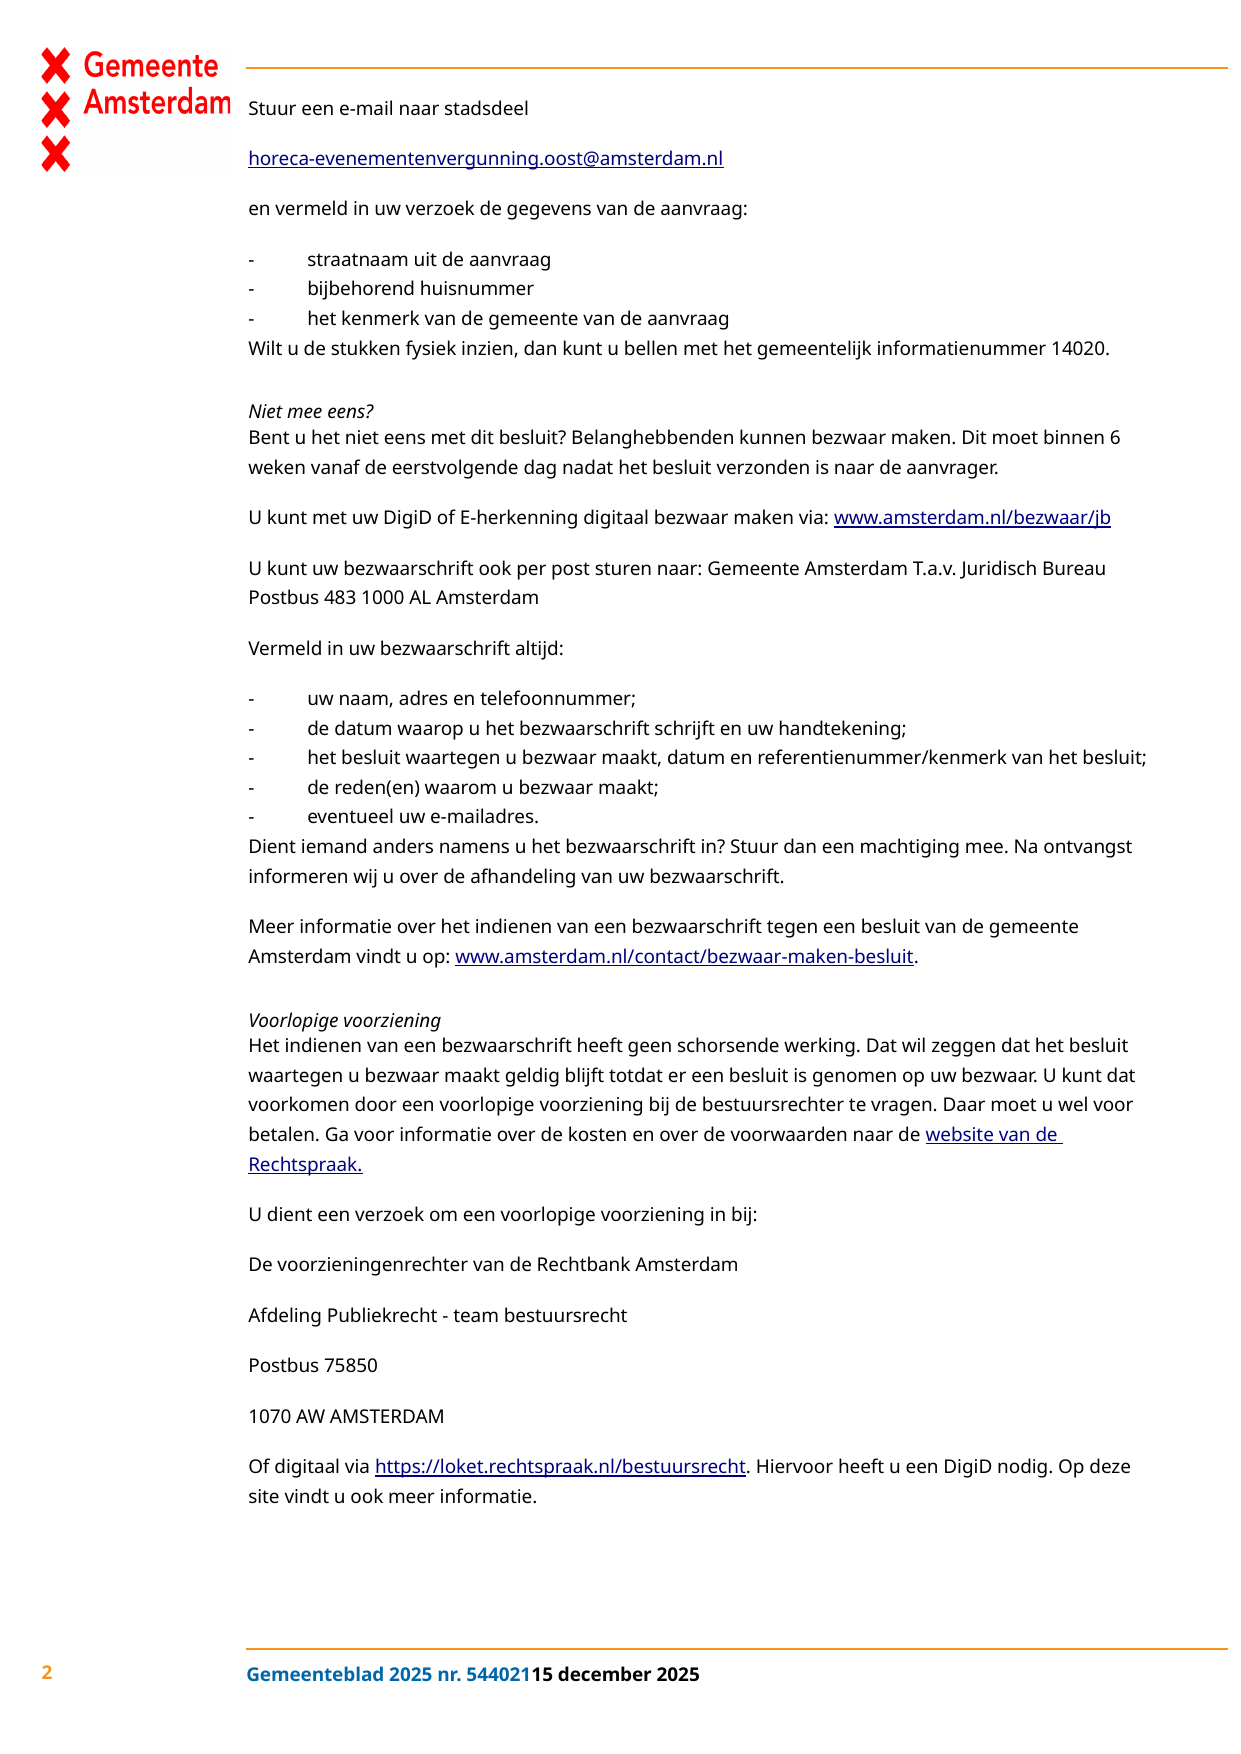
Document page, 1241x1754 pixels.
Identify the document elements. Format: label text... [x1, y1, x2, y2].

list de datum waarop u het bezwaarschrift schrijft en uw handtekening; [248, 715, 1152, 741]
list het besluit waartegen u bezwaar maakt, datum en referentienummer/kenmerk van het besluit; [248, 744, 1152, 770]
list de reden(en) waarom u bezwaar maakt; [248, 774, 1152, 800]
picture [41, 47, 231, 172]
text De voorzieningenrechter van de Rechtbank Amsterdam [248, 1252, 1152, 1277]
list straatnaam uit de aanvraag [248, 246, 1152, 272]
text Afdeling Publiekrecht - team bestuursrecht [248, 1302, 1152, 1328]
text Wilt u de stukken fysiek inzien, dan kunt u bellen met het gemeentelijk informatienummer 14020. [248, 335, 1152, 361]
list uw naam, adres en telefoonnummer; [248, 685, 1152, 711]
text Vermeld in uw bezwaarschrift altijd: [248, 635, 1152, 661]
list het kenmerk van de gemeente van de aanvraag [248, 305, 1152, 331]
text Postbus 75850 [248, 1352, 1152, 1378]
text en vermeld in uw verzoek de gegevens van de aanvraag: [248, 196, 1152, 221]
text Stuur een e-mail naar stadsdeel [248, 95, 1152, 121]
text U kunt uw bezwaarschrift ook per post sturen naar: Gemeente Amsterdam T.a.v. Juridisch Bureau Postbus 483 1000 AL Amsterdam [248, 555, 1152, 610]
text Bent u het niet eens met dit besluit? Belanghebbenden kunnen bezwaar maken. Dit moet binnen 6 weken vanaf de eerstvolgende dag nadat het besluit verzonden is naar de aanvrager. [248, 424, 1152, 480]
text 1070 AW AMSTERDAM [248, 1403, 1152, 1429]
list eventueel uw e-mailadres. [248, 804, 1152, 829]
list bijbehorend huisnummer [248, 276, 1152, 301]
text horeca-evenementenvergunning.oost@amsterdam.nl [248, 145, 1152, 171]
text Of digitaal via https://loket.rechtspraak.nl/bestuursrecht. Hiervoor heeft u een DigiD nodig. Op deze site vindt u ook meer informatie. [248, 1453, 1152, 1509]
text Meer informatie over het indienen van een bezwaarschrift tegen een besluit van de gemeente Amsterdam vindt u op: www.amsterdam.nl/contact/bezwaar-maken-besluit. [248, 913, 1152, 968]
text Dient iemand anders namens u het bezwaarschrift in? Stuur dan een machtiging mee. Na ontvangst informeren wij u over de afhandeling van uw bezwaarschrift. [248, 833, 1152, 888]
text U kunt met uw DigiD of E-herkenning digitaal bezwaar maken via: www.amsterdam.nl/bezwaar/jb [248, 504, 1152, 530]
text Het indienen van een bezwaarschrift heeft geen schorsende werking. Dat wil zeggen dat het besluit waartegen u bezwaar maakt geldig blijft totdat er een besluit is genomen op uw bezwaar. U kunt dat voorkomen door een voorlopige voorziening bij de bestuursrechter te vragen. Daar moet u wel voor betalen. Ga voor informatie over de kosten en over de voorwaarden naar de website van de Rechtspraak. [248, 1032, 1152, 1177]
text Voorlopige voorziening [248, 1007, 1152, 1032]
text Niet mee eens? [248, 399, 1152, 424]
text U dient een verzoek om een voorlopige voorziening in bij: [248, 1201, 1152, 1227]
